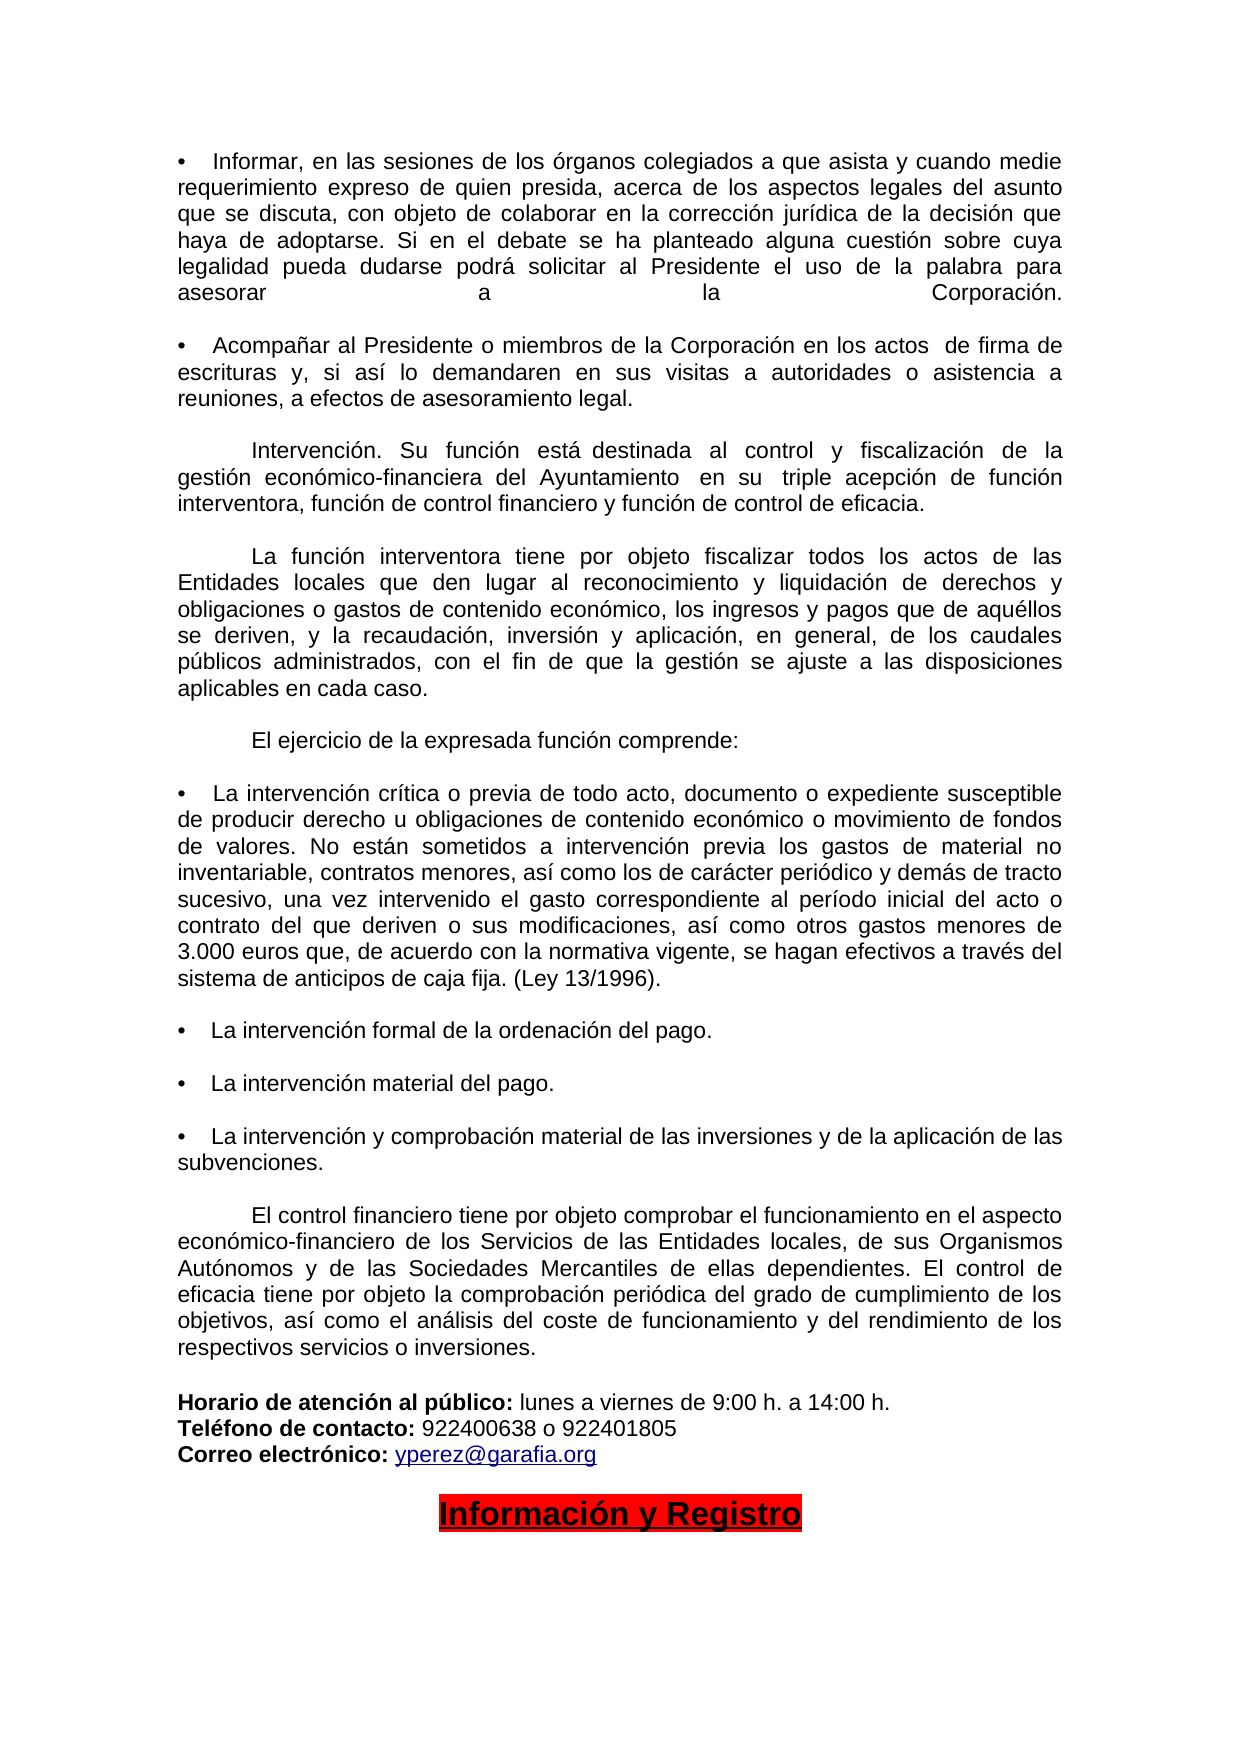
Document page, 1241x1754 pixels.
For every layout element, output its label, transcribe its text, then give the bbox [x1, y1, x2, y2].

text • La intervención crítica o previa de todo acto, documento o expediente susceptible de producir derecho u obligaciones de contenido económico o movimiento de fondos de valores. No están sometidos a intervención previa los gastos de material no inventariable, contratos menores, así como los de carácter periódico y demás de tracto sucesivo, una vez intervenido el gasto correspondiente al período inicial del acto o contrato del que deriven o sus modificaciones, así como otros gastos menores de 3.000 euros que, de acuerdo con la normativa vigente, se hagan efectivos a través del sistema de anticipos de caja fija. (Ley 13/1996). [177, 754, 1063, 991]
subtitle Información y Registro [177, 1494, 1063, 1532]
text El ejercicio de la expresada función comprende: [177, 727, 1063, 754]
text Horario de atención al público: lunes a viernes de 9:00 h. a 14:00 h. Teléfono de contacto: 922400638 o 922401805 Correo electrónico: yperez@garafia.org [177, 1389, 1063, 1468]
text La función interventora tiene por objeto fiscalizar todos los actos de las Entidades locales que den lugar al reconocimiento y liquidación de derechos y obligaciones o gastos de contenido económico, los ingresos y pagos que de aquéllos se deriven, y la recaudación, inversión y aplicación, en general, de los caudales públicos administrados, con el fin de que la gestión se ajuste a las disposiciones aplicables en cada caso. [177, 543, 1063, 701]
text • La intervención formal de la ordenación del pago. [177, 991, 1063, 1044]
text • Acompañar al Presidente o miembros de la Corporación en los actos de firma de escrituras y, si así lo demandaren en sus visitas a autoridades o asistencia a reuniones, a efectos de asesoramiento legal. [177, 332, 1063, 411]
text • Informar, en las sesiones de los órganos colegiados a que asista y cuando medie requerimiento expreso de quien presida, acerca de los aspectos legales del asunto que se discuta, con objeto de colaborar en la corrección jurídica de la decisión que haya de adoptarse. Si en el debate se ha planteado alguna cuestión sobre cuya legalidad pueda dudarse podrá solicitar al Presidente el uso de la palabra para asesorar a la Corporación. [177, 148, 1063, 332]
text • La intervención y comprobación material de las inversiones y de la aplicación de las subvenciones. [177, 1096, 1063, 1202]
text Intervención. Su función está destinada al control y fiscalización de la gestión económico-financiera del Ayuntamiento en su triple acepción de función interventora, función de control financiero y función de control de eficacia. [177, 437, 1063, 517]
text El control financiero tiene por objeto comprobar el funcionamiento en el aspecto económico-financiero de los Servicios de las Entidades locales, de sus Organismos Autónomos y de las Sociedades Mercantiles de ellas dependientes. El control de eficacia tiene por objeto la comprobación periódica del grado de cumplimiento de los objetivos, así como el análisis del coste de funcionamiento y del rendimiento de los respectivos servicios o inversiones. [177, 1202, 1063, 1360]
text • La intervención material del pago. [177, 1044, 1063, 1096]
